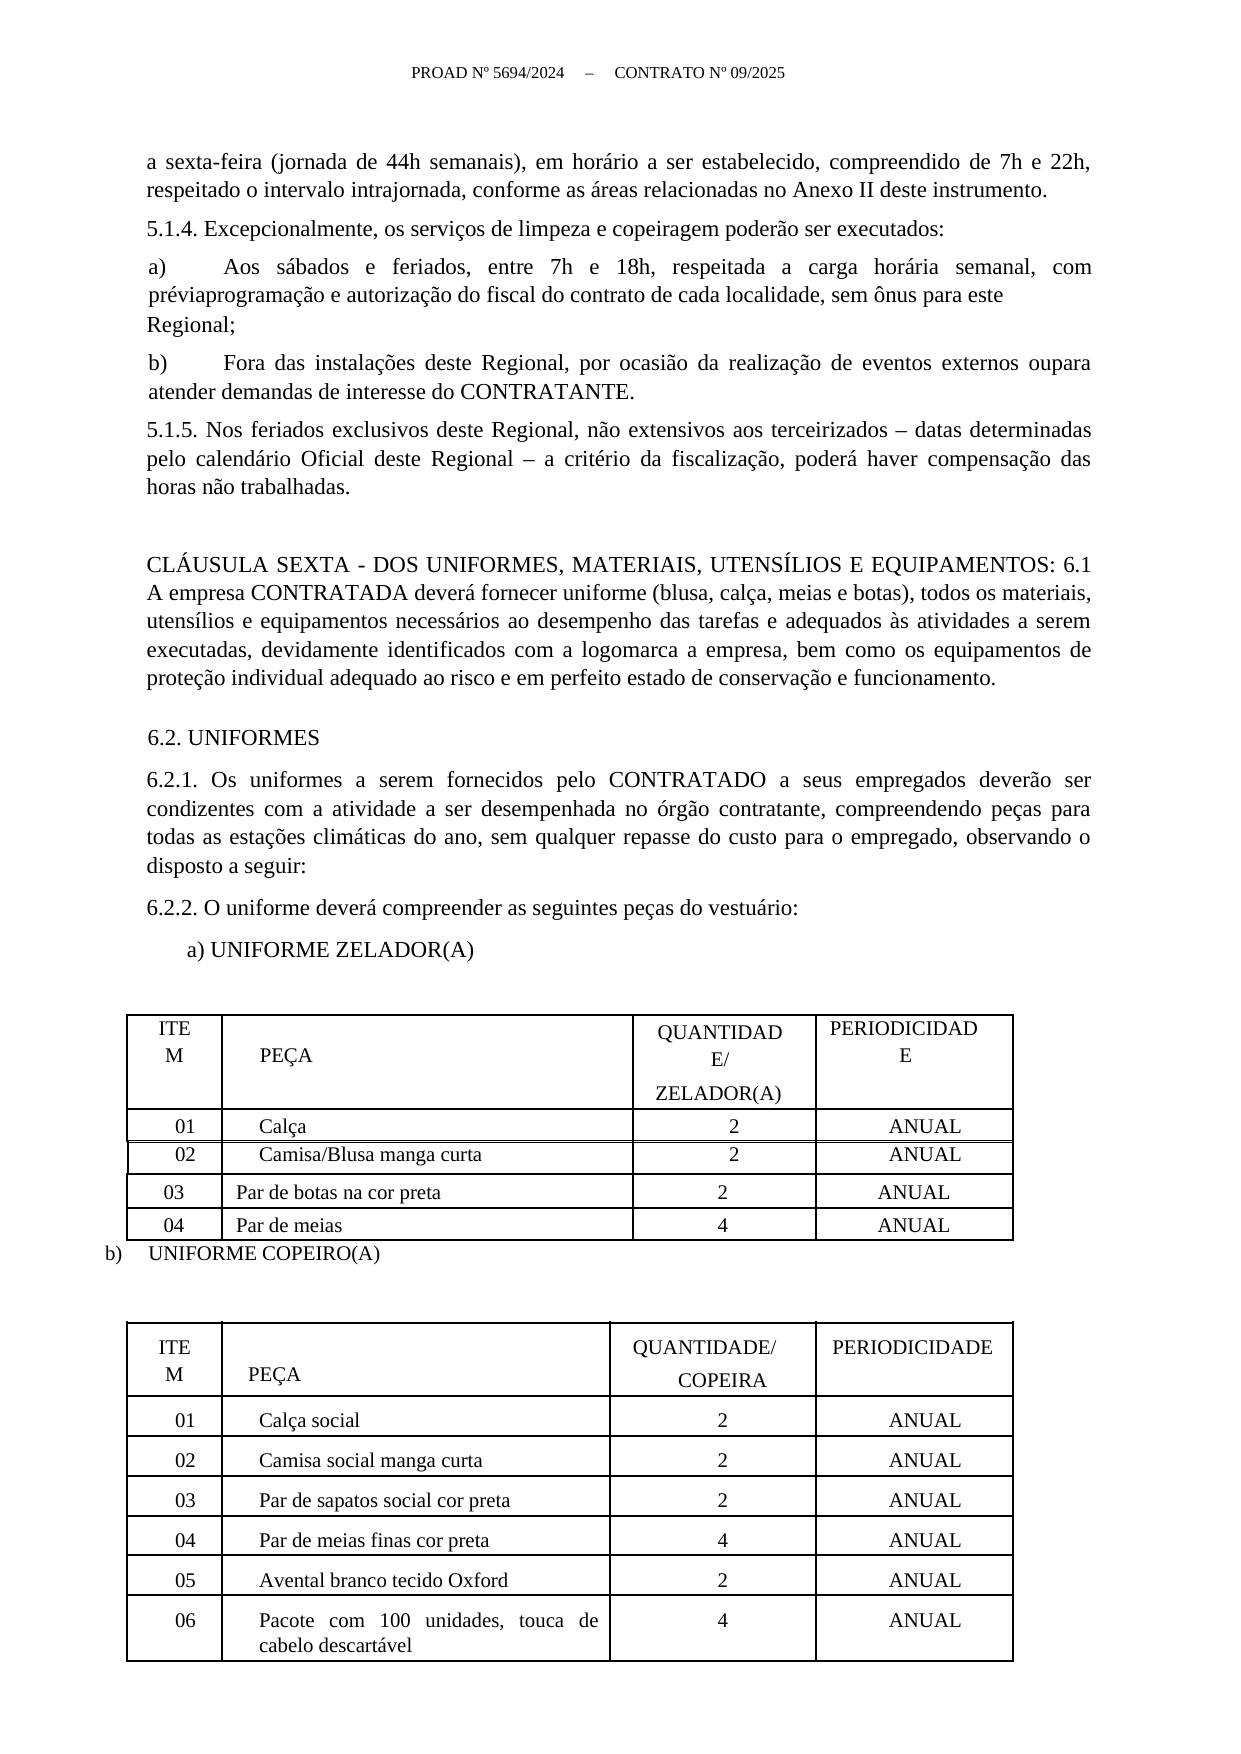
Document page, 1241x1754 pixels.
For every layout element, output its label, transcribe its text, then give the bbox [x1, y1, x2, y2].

table_header QUANTIDADE/ COPEIRA [611, 1324, 815, 1395]
table_cell 2 [634, 1110, 815, 1140]
table_cell 2 [634, 1175, 815, 1207]
table_cell 01 [128, 1110, 221, 1140]
table_cell Camisa social manga curta [223, 1437, 609, 1474]
text Regional; [146, 311, 1093, 337]
table_cell 03 [128, 1175, 221, 1207]
table_cell 04 [128, 1209, 221, 1239]
text CLÁUSULA SEXTA - DOS UNIFORMES, MATERIAIS, UTENSÍLIOS E EQUIPAMENTOS: 6.1 A empresa CONTRATADA deverá fornecer uniforme (blusa, calça, meias e botas), todos os materiais, utensílios e equipamentos necessários ao desempenho das tarefas e adequados às atividades a serem executadas, devidamente identificados com a logomarca a empresa, bem como os equipamentos de proteção individual adequado ao risco e em perfeito estado de conservação e funcionamento. [146, 551, 1093, 691]
table_header PERIODICIDAD E [817, 1016, 1012, 1108]
table_cell ANUAL [817, 1596, 1012, 1660]
list Aos sábados e feriados, entre 7h e 18h, respeitada a carga horária semanal, com préviaprogramação e autorização do fiscal do contrato de cada localidade, sem ônus para este [148, 253, 1093, 308]
subtitle 6.2. UNIFORMES [147, 724, 1093, 751]
table_header QUANTIDAD E/ ZELADOR(A) [634, 1016, 815, 1108]
table_cell 05 [128, 1556, 221, 1594]
table_cell Par de meias [223, 1209, 632, 1239]
table_cell ANUAL [817, 1437, 1012, 1474]
table_cell ANUAL [817, 1477, 1012, 1514]
table_cell ANUAL [817, 1143, 1012, 1173]
text 6.2.1. Os uniformes a serem fornecidos pelo CONTRATADO a seus empregados deverão ser condizentes com a atividade a ser desempenhada no órgão contratante, compreendendo peças para todas as estações climáticas do ano, sem qualquer repasse do custo para o empregado, observando o disposto a seguir: [146, 766, 1093, 878]
list Fora das instalações deste Regional, por ocasião da realização de eventos externos oupara atender demandas de interesse do CONTRATANTE. [148, 349, 1093, 404]
table_cell 2 [611, 1437, 815, 1474]
table_cell Avental branco tecido Oxford [223, 1556, 609, 1594]
table_cell 4 [611, 1596, 815, 1660]
table_cell ANUAL [817, 1397, 1012, 1435]
table_cell Par de sapatos social cor preta [223, 1477, 609, 1514]
table_cell 4 [611, 1517, 815, 1554]
table_cell ANUAL [817, 1110, 1012, 1140]
table_cell 2 [611, 1556, 815, 1594]
table_cell 02 [128, 1437, 221, 1474]
table_cell 2 [634, 1143, 815, 1173]
list UNIFORME COPEIRO(A) [105, 1241, 1093, 1265]
table_cell Pacote com 100 unidades, touca de cabelo descartável [223, 1596, 609, 1660]
subtitle a) UNIFORME ZELADOR(A) [187, 936, 1093, 962]
table_cell ANUAL [817, 1517, 1012, 1554]
table_cell ANUAL [817, 1556, 1012, 1594]
table_cell ANUAL [817, 1175, 1012, 1207]
text 5.1.5. Nos feriados exclusivos deste Regional, não extensivos aos terceirizados – datas determinadas pelo calendário Oficial deste Regional – a critério da fiscalização, poderá haver compensação das horas não trabalhadas. [146, 416, 1093, 499]
table_cell 2 [611, 1397, 815, 1435]
table_header PEÇA [223, 1324, 609, 1395]
table_header ITE M [128, 1016, 221, 1108]
table_header PERIODICIDADE [817, 1324, 1012, 1395]
text 6.2.2. O uniforme deverá compreender as seguintes peças do vestuário: [146, 894, 1093, 920]
table_cell 02 [129, 1143, 221, 1173]
table_cell Calça [223, 1110, 632, 1140]
table_header PEÇA [223, 1016, 632, 1108]
table_cell 06 [128, 1596, 221, 1660]
text a sexta-feira (jornada de 44h semanais), em horário a ser estabelecido, compreendido de 7h e 22h, respeitado o intervalo intrajornada, conforme as áreas relacionadas no Anexo II deste instrumento. [146, 148, 1093, 202]
table_cell 4 [634, 1209, 815, 1239]
table_cell 03 [128, 1477, 221, 1514]
table_cell Camisa/Blusa manga curta [223, 1143, 632, 1173]
text 5.1.4. Excepcionalmente, os serviços de limpeza e copeiragem poderão ser executados: [146, 215, 1093, 241]
table_cell 01 [128, 1397, 221, 1435]
table_cell 04 [128, 1517, 221, 1554]
table_cell 2 [611, 1477, 815, 1514]
table_cell ANUAL [817, 1209, 1012, 1239]
table_cell Calça social [223, 1397, 609, 1435]
table_header ITE M [128, 1324, 221, 1395]
table_cell Par de botas na cor preta [223, 1175, 632, 1207]
table_cell Par de meias finas cor preta [223, 1517, 609, 1554]
